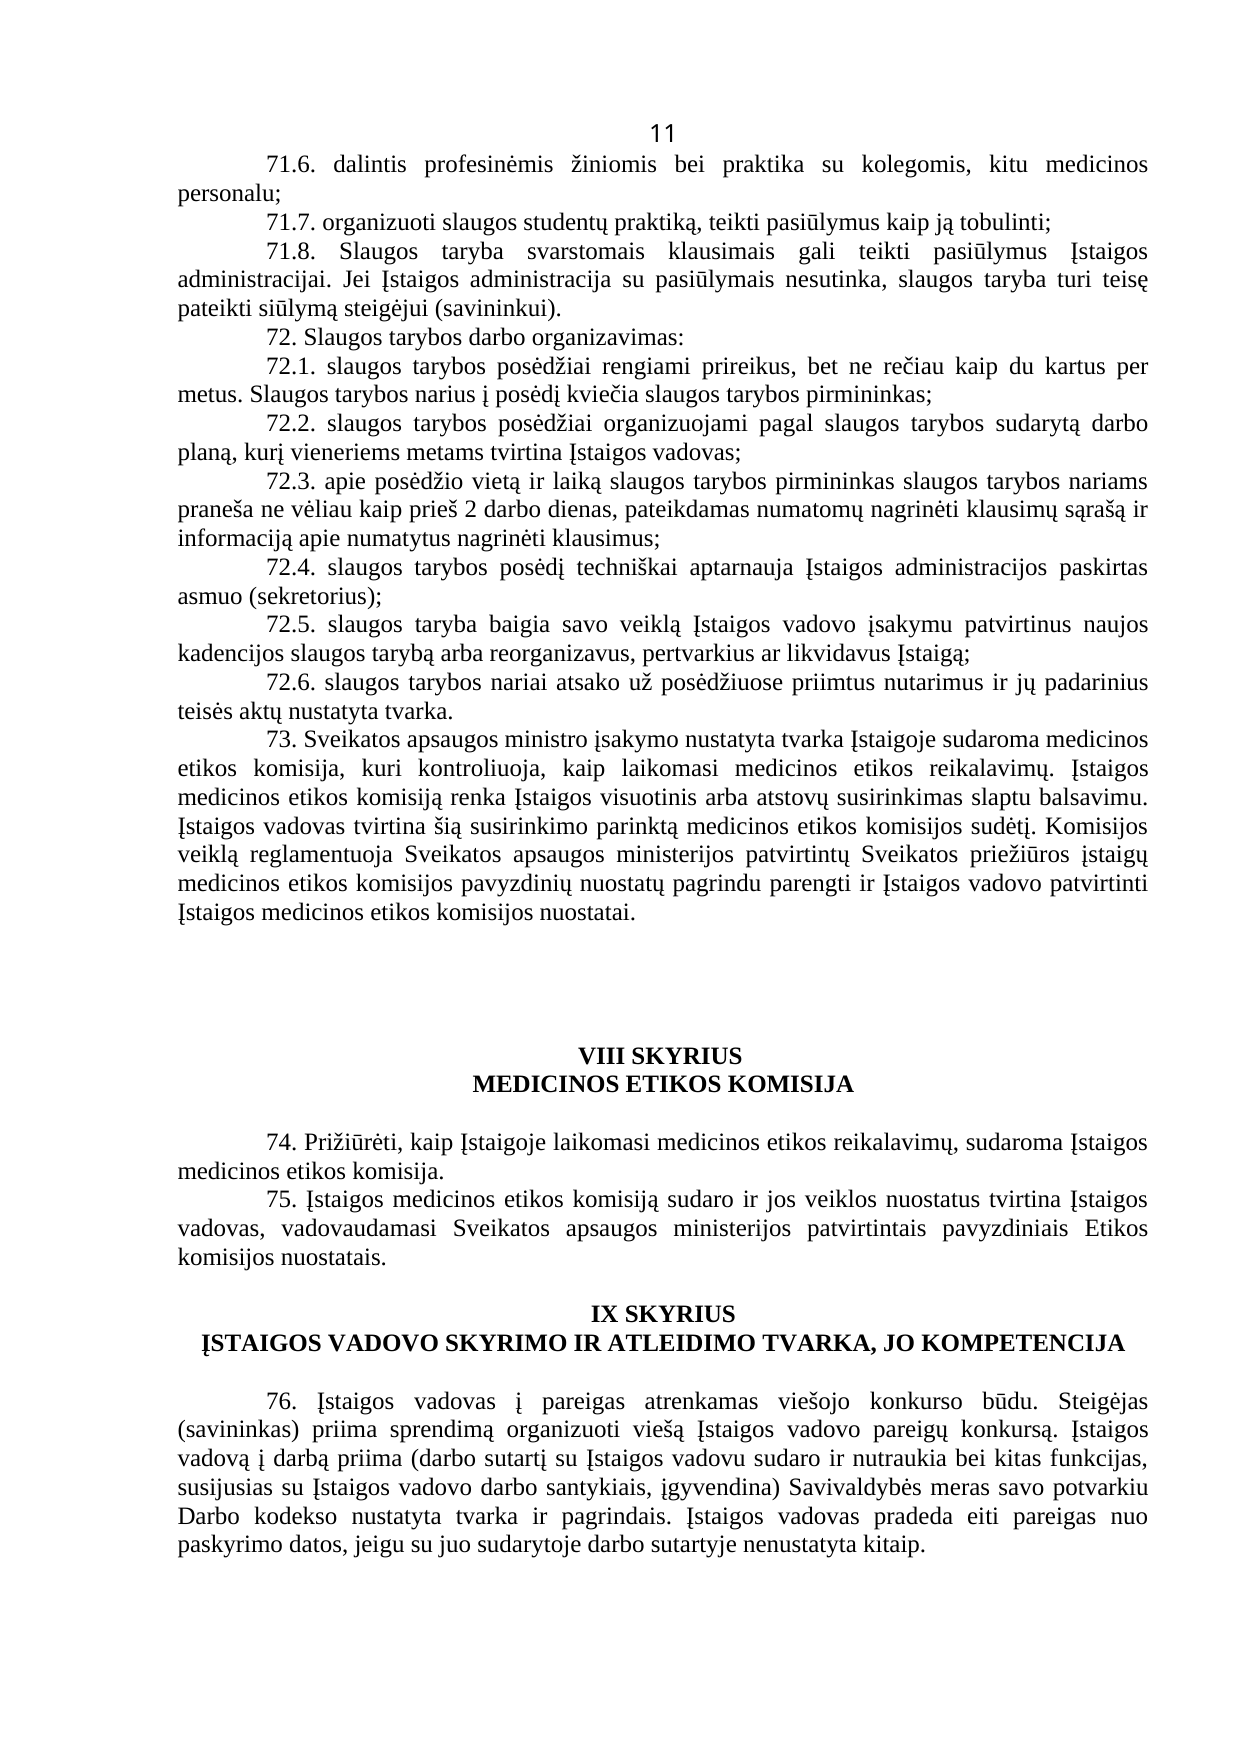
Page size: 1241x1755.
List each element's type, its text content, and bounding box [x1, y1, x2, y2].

text 72. Slaugos tarybos darbo organizavimas: [177, 322, 1149, 351]
text 72.5. slaugos taryba baigia savo veiklą Įstaigos vadovo įsakymu patvirtinus naujos kadencijos slaugos tarybą arba reorganizavus, pertvarkius ar likvidavus Įstaigą; [177, 609, 1149, 667]
text VIII SKYRIUS [177, 1041, 1149, 1069]
text IX SKYRIUS [177, 1299, 1149, 1328]
text ĮSTAIGOS VADOVO SKYRIMO IR ATLEIDIMO TVARKA, JO KOMPETENCIJA [177, 1328, 1149, 1357]
text 74. Prižiūrėti, kaip Įstaigoje laikomasi medicinos etikos reikalavimų, sudaroma Įstaigos medicinos etikos komisija. [177, 1127, 1149, 1184]
text 71.8. Slaugos taryba svarstomais klausimais gali teikti pasiūlymus Įstaigos administracijai. Jei Įstaigos administracija su pasiūlymais nesutinka, slaugos taryba turi teisę pateikti siūlymą steigėjui (savininkui). [177, 236, 1149, 322]
text 72.1. slaugos tarybos posėdžiai rengiami prireikus, bet ne rečiau kaip du kartus per metus. Slaugos tarybos narius į posėdį kviečia slaugos tarybos pirmininkas; [177, 351, 1149, 408]
text 72.6. slaugos tarybos nariai atsako už posėdžiuose priimtus nutarimus ir jų padarinius teisės aktų nustatyta tvarka. [177, 667, 1149, 724]
text 72.2. slaugos tarybos posėdžiai organizuojami pagal slaugos tarybos sudarytą darbo planą, kurį vieneriems metams tvirtina Įstaigos vadovas; [177, 408, 1149, 466]
text 76. Įstaigos vadovas į pareigas atrenkamas viešojo konkurso būdu. Steigėjas (savininkas) priima sprendimą organizuoti viešą Įstaigos vadovo pareigų konkursą. Įstaigos vadovą į darbą priima (darbo sutartį su Įstaigos vadovu sudaro ir nutraukia bei kitas funkcijas, susijusias su Įstaigos vadovo darbo santykiais, įgyvendina) Savivaldybės meras savo potvarkiu Darbo kodekso nustatyta tvarka ir pagrindais. Įstaigos vadovas pradeda eiti pareigas nuo paskyrimo datos, jeigu su juo sudarytoje darbo sutartyje nenustatyta kitaip. [177, 1386, 1149, 1558]
text 73. Sveikatos apsaugos ministro įsakymo nustatyta tvarka Įstaigoje sudaroma medicinos etikos komisija, kuri kontroliuoja, kaip laikomasi medicinos etikos reikalavimų. Įstaigos medicinos etikos komisiją renka Įstaigos visuotinis arba atstovų susirinkimas slaptu balsavimu. Įstaigos vadovas tvirtina šią susirinkimo parinktą medicinos etikos komisijos sudėtį. Komisijos veiklą reglamentuoja Sveikatos apsaugos ministerijos patvirtintų Sveikatos priežiūros įstaigų medicinos etikos komisijos pavyzdinių nuostatų pagrindu parengti ir Įstaigos vadovo patvirtinti Įstaigos medicinos etikos komisijos nuostatai. [177, 724, 1149, 926]
text 71.6. dalintis profesinėmis žiniomis bei praktika su kolegomis, kitu medicinos personalu; [177, 149, 1149, 207]
text 71.7. organizuoti slaugos studentų praktiką, teikti pasiūlymus kaip ją tobulinti; [177, 207, 1149, 236]
text 75. Įstaigos medicinos etikos komisiją sudaro ir jos veiklos nuostatus tvirtina Įstaigos vadovas, vadovaudamasi Sveikatos apsaugos ministerijos patvirtintais pavyzdiniais Etikos komisijos nuostatais. [177, 1184, 1149, 1271]
text 72.4. slaugos tarybos posėdį techniškai aptarnauja Įstaigos administracijos paskirtas asmuo (sekretorius); [177, 552, 1149, 609]
text 72.3. apie posėdžio vietą ir laiką slaugos tarybos pirmininkas slaugos tarybos nariams praneša ne vėliau kaip prieš 2 darbo dienas, pateikdamas numatomų nagrinėti klausimų sąrašą ir informaciją apie numatytus nagrinėti klausimus; [177, 466, 1149, 552]
text MEDICINOS ETIKOS KOMISIJA [177, 1069, 1149, 1098]
